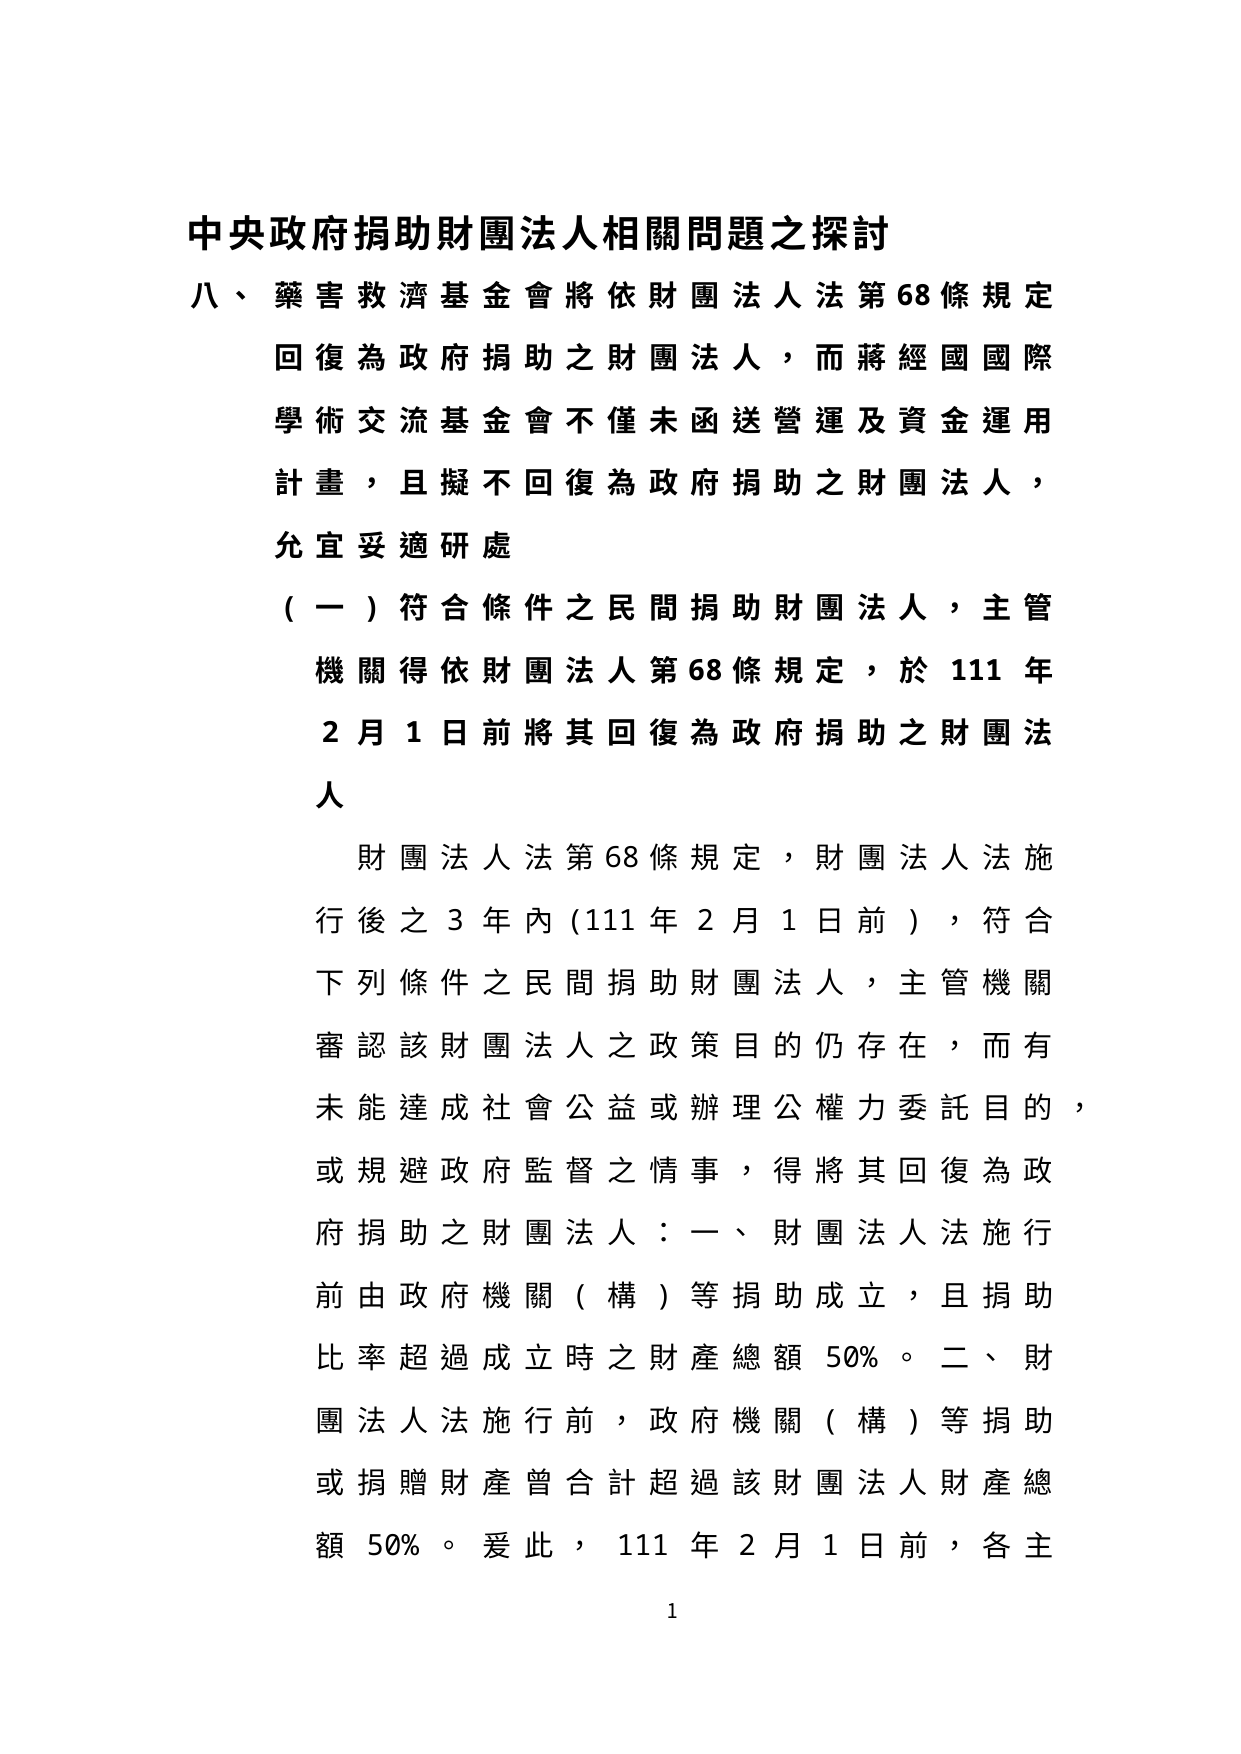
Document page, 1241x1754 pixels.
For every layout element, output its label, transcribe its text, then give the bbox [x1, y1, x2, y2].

text 中央政府捐助財團法人相關問題之探討 [184, 189, 1059, 252]
text (一)符合條件之民間捐助財團法人，主管機關得依財團法人第68條規定，於111年2月1日前將其回復為政府捐助之財團法人 [243, 564, 1059, 814]
text 八、藥害救濟基金會將依財團法人法第68條規定回復為政府捐助之財團法人，而蔣經國國際學術交流基金會不僅未函送營運及資金運用計畫，且擬不回復為政府捐助之財團法人，允宜妥適研處 [184, 252, 1059, 564]
text 財團法人法第68條規定，財團法人法施行後之3年內(111年2月1日前)，符合下列條件之民間捐助財團法人，主管機關審認該財團法人之政策目的仍存在，而有未能達成社會公益或辦理公權力委託目的，或規避政府監督之情事，得將其回復為政府捐助之財團法人：一、財團法人法施行前由政府機關(構)等捐助成立，且捐助比率超過成立時之財產總額50%。二、財團法人法施行前，政府機關(構)等捐助或捐贈財產曾合計超過該財團法人財產總額50%。爰此，111年2月1日前，各主管機關對於符合前揭條件之民間捐助財團法人，經審認符合法定條件時，得捐贈財產補足依現有基金總額計算之差額，將其回復為政府捐助之財團法人。 [273, 814, 1059, 1564]
